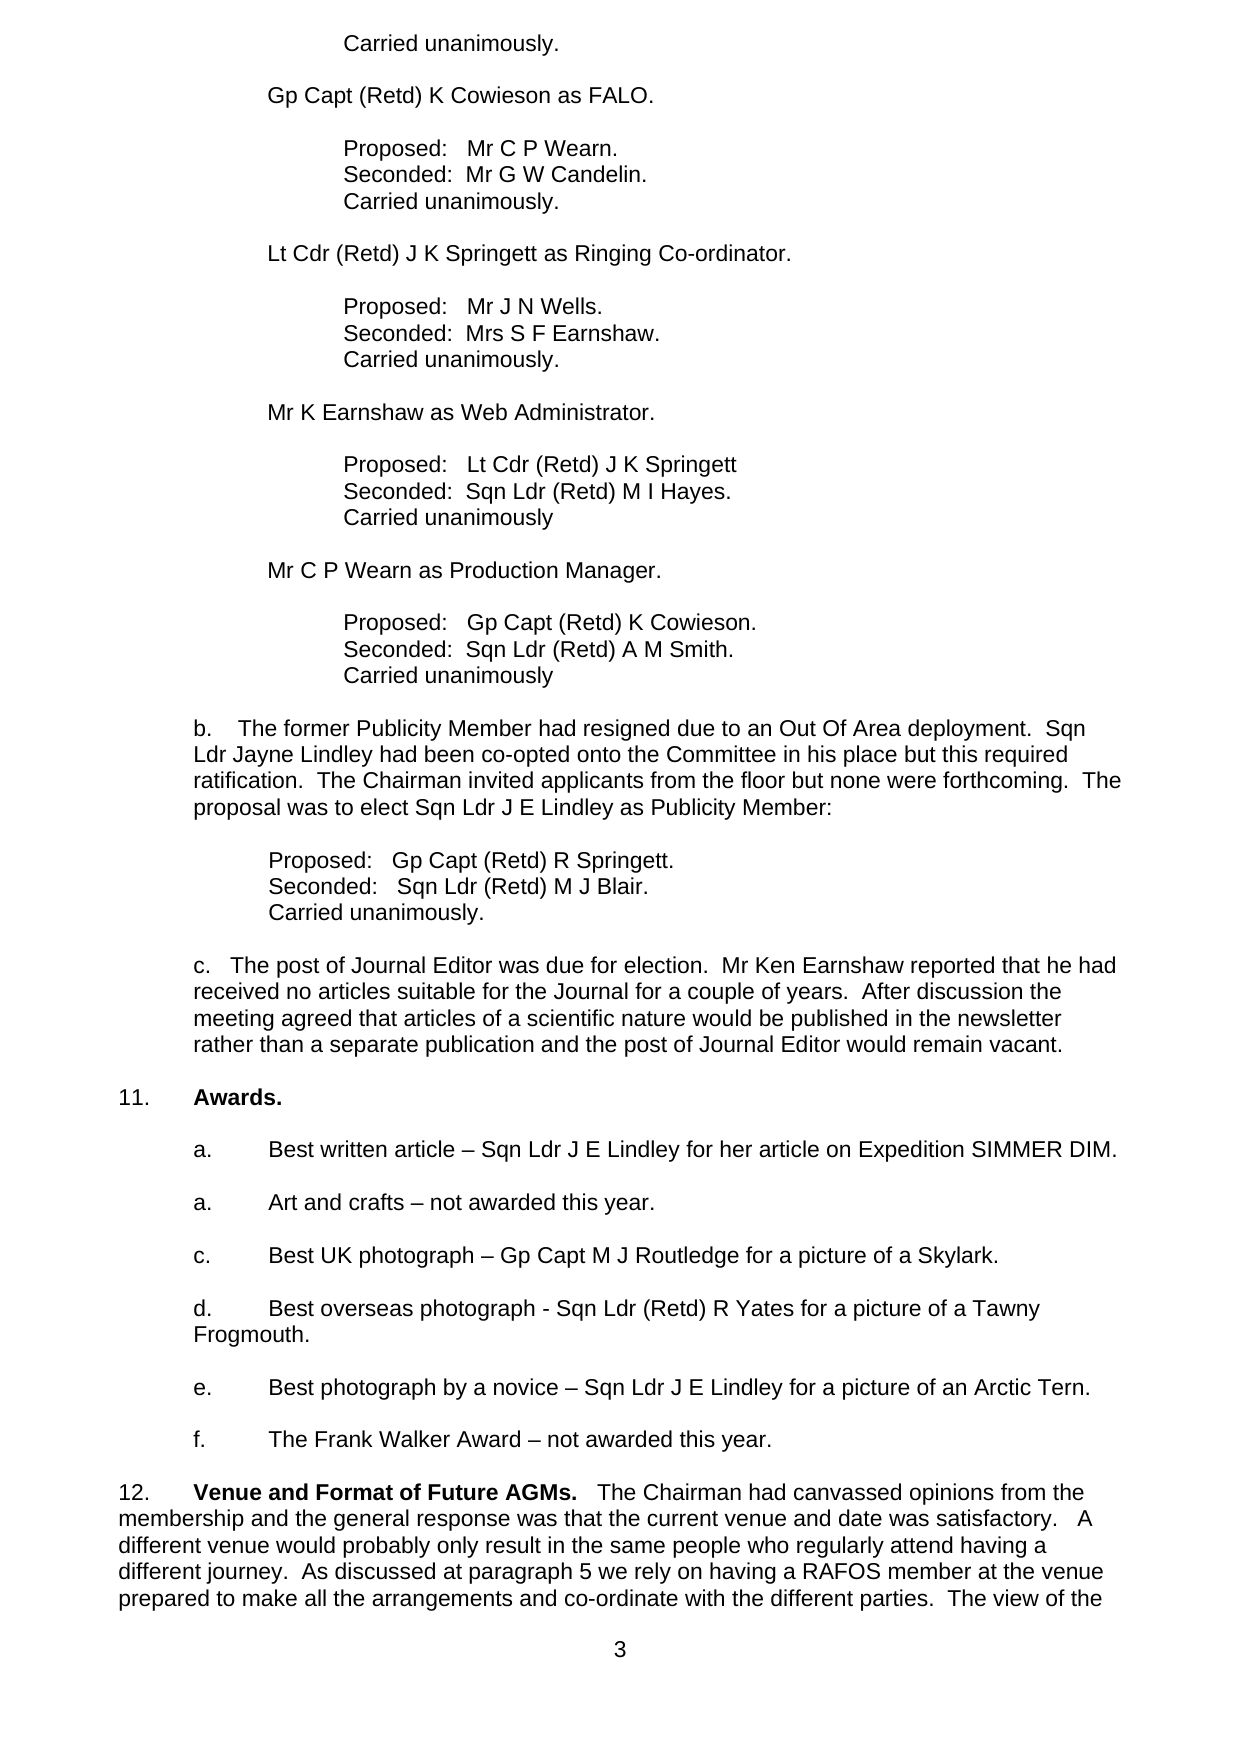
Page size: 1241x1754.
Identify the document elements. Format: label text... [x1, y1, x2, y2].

text Carried unanimously [268, 504, 1122, 530]
text Carried unanimously. [343, 29, 1122, 56]
text f. The Frank Walker Award – not awarded this year. [193, 1426, 1122, 1453]
text c. The post of Journal Editor was due for election. Mr Ken Earnshaw reported that he had received no articles suitable for the Journal for a couple of years. After discussion the meeting agreed that articles of a scientific nature would be published in the newsletter rather than a separate publication and the post of Journal Editor would remain vacant. [193, 952, 1122, 1057]
text a. Best written article – Sqn Ldr J E Lindley for her article on Expedition SIMMER DIM. [193, 1136, 1122, 1163]
list Art and crafts – not awarded this year. [193, 1189, 1122, 1216]
text Proposed: Mr J N Wells. [343, 293, 1122, 319]
text Seconded: Sqn Ldr (Retd) A M Smith. [343, 636, 1122, 662]
text Seconded: Mr G W Candelin. [343, 161, 1122, 188]
text Proposed: Gp Capt (Retd) R Springett. [268, 847, 1122, 873]
text Proposed: Mr C P Wearn. [343, 135, 1122, 161]
text Seconded: Sqn Ldr (Retd) M J Blair. [268, 873, 1122, 899]
text 12. Venue and Format of Future AGMs. The Chairman had canvassed opinions from the membership and the general response was that the current venue and date was satisfactory. A different venue would probably only result in the same people who regularly attend having a different journey. As discussed at paragraph 5 we rely on having a RAFOS member at the venue prepared to make all the arrangements and co-ordinate with the different parties. The view of the [118, 1479, 1122, 1611]
text Seconded: Sqn Ldr (Retd) M I Hayes. [343, 478, 1122, 504]
text Carried unanimously. [343, 346, 1122, 372]
text Gp Capt (Retd) K Cowieson as FALO. [267, 82, 1122, 109]
text Carried unanimously [268, 662, 1122, 688]
text b. The former Publicity Member had resigned due to an Out Of Area deployment. Sqn Ldr Jayne Lindley had been co-opted onto the Committee in his place but this required ratification. The Chairman invited applicants from the floor but none were forthcoming. The proposal was to elect Sqn Ldr J E Lindley as Publicity Member: [193, 715, 1122, 820]
text c. Best UK photograph – Gp Capt M J Routledge for a picture of a Skylark. [193, 1242, 1122, 1268]
text d. Best overseas photograph - Sqn Ldr (Retd) R Yates for a picture of a Tawny Frogmouth. [193, 1294, 1122, 1347]
text Carried unanimously. [268, 899, 1122, 926]
text Carried unanimously. [343, 188, 1122, 214]
text Proposed: Lt Cdr (Retd) J K Springett [343, 451, 1122, 478]
text Seconded: Mrs S F Earnshaw. [343, 319, 1122, 346]
text 11. Awards. [118, 1084, 1122, 1110]
text Proposed: Gp Capt (Retd) K Cowieson. [343, 609, 1122, 636]
text Mr C P Wearn as Production Manager. [267, 557, 1122, 583]
text Mr K Earnshaw as Web Administrator. [267, 398, 1122, 425]
text e. Best photograph by a novice – Sqn Ldr J E Lindley for a picture of an Arctic Tern. [193, 1374, 1122, 1400]
text Lt Cdr (Retd) J K Springett as Ringing Co-ordinator. [267, 240, 1122, 267]
